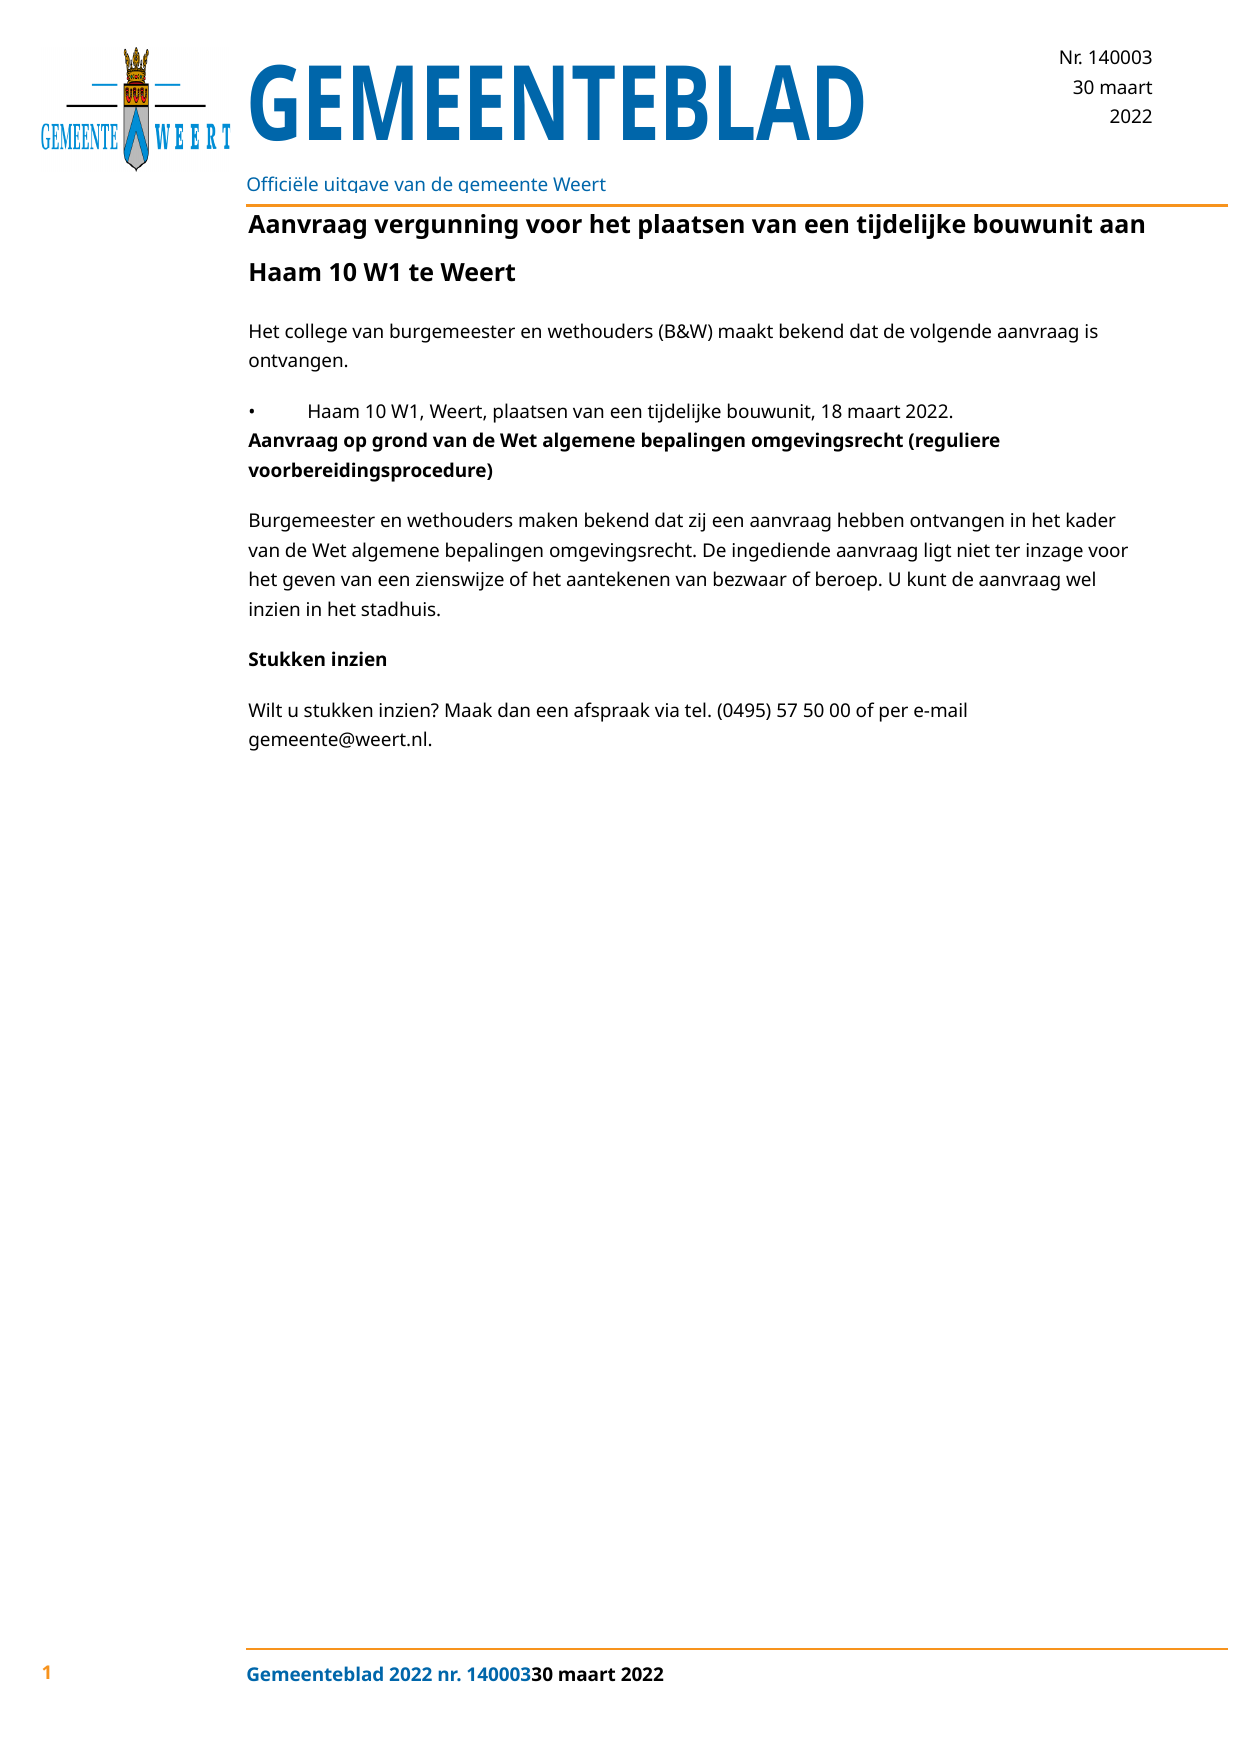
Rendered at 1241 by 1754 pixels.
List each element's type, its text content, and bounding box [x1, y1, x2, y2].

text Burgemeester en wethouders maken bekend dat zij een aanvraag hebben ontvangen in het kader van de Wet algemene bepalingen omgevingsrecht. De ingediende aanvraag ligt niet ter inzage voor het geven van een zienswijze of het aantekenen van bezwaar of beroep. U kunt de aanvraag wel inzien in het stadhuis. [248, 507, 1152, 622]
text Wilt u stukken inzien? Maak dan een afspraak via tel. (0495) 57 50 00 of per e-mail gemeente@weert.nl. [248, 697, 1152, 752]
list Haam 10 W1, Weert, plaatsen van een tijdelijke bouwunit, 18 maart 2022. [248, 398, 1152, 424]
text Stukken inzien [248, 647, 1152, 672]
picture [41, 47, 231, 172]
text Het college van burgemeester en wethouders (B&W) maakt bekend dat de volgende aanvraag is ontvangen. [248, 318, 1152, 373]
text Aanvraag op grond van de Wet algemene bepalingen omgevingsrecht (reguliere voorbereidingsprocedure) [248, 427, 1152, 483]
text Aanvraag vergunning voor het plaatsen van een tijdelijke bouwunit aan Haam 10 W1 te Weert [248, 207, 1152, 288]
